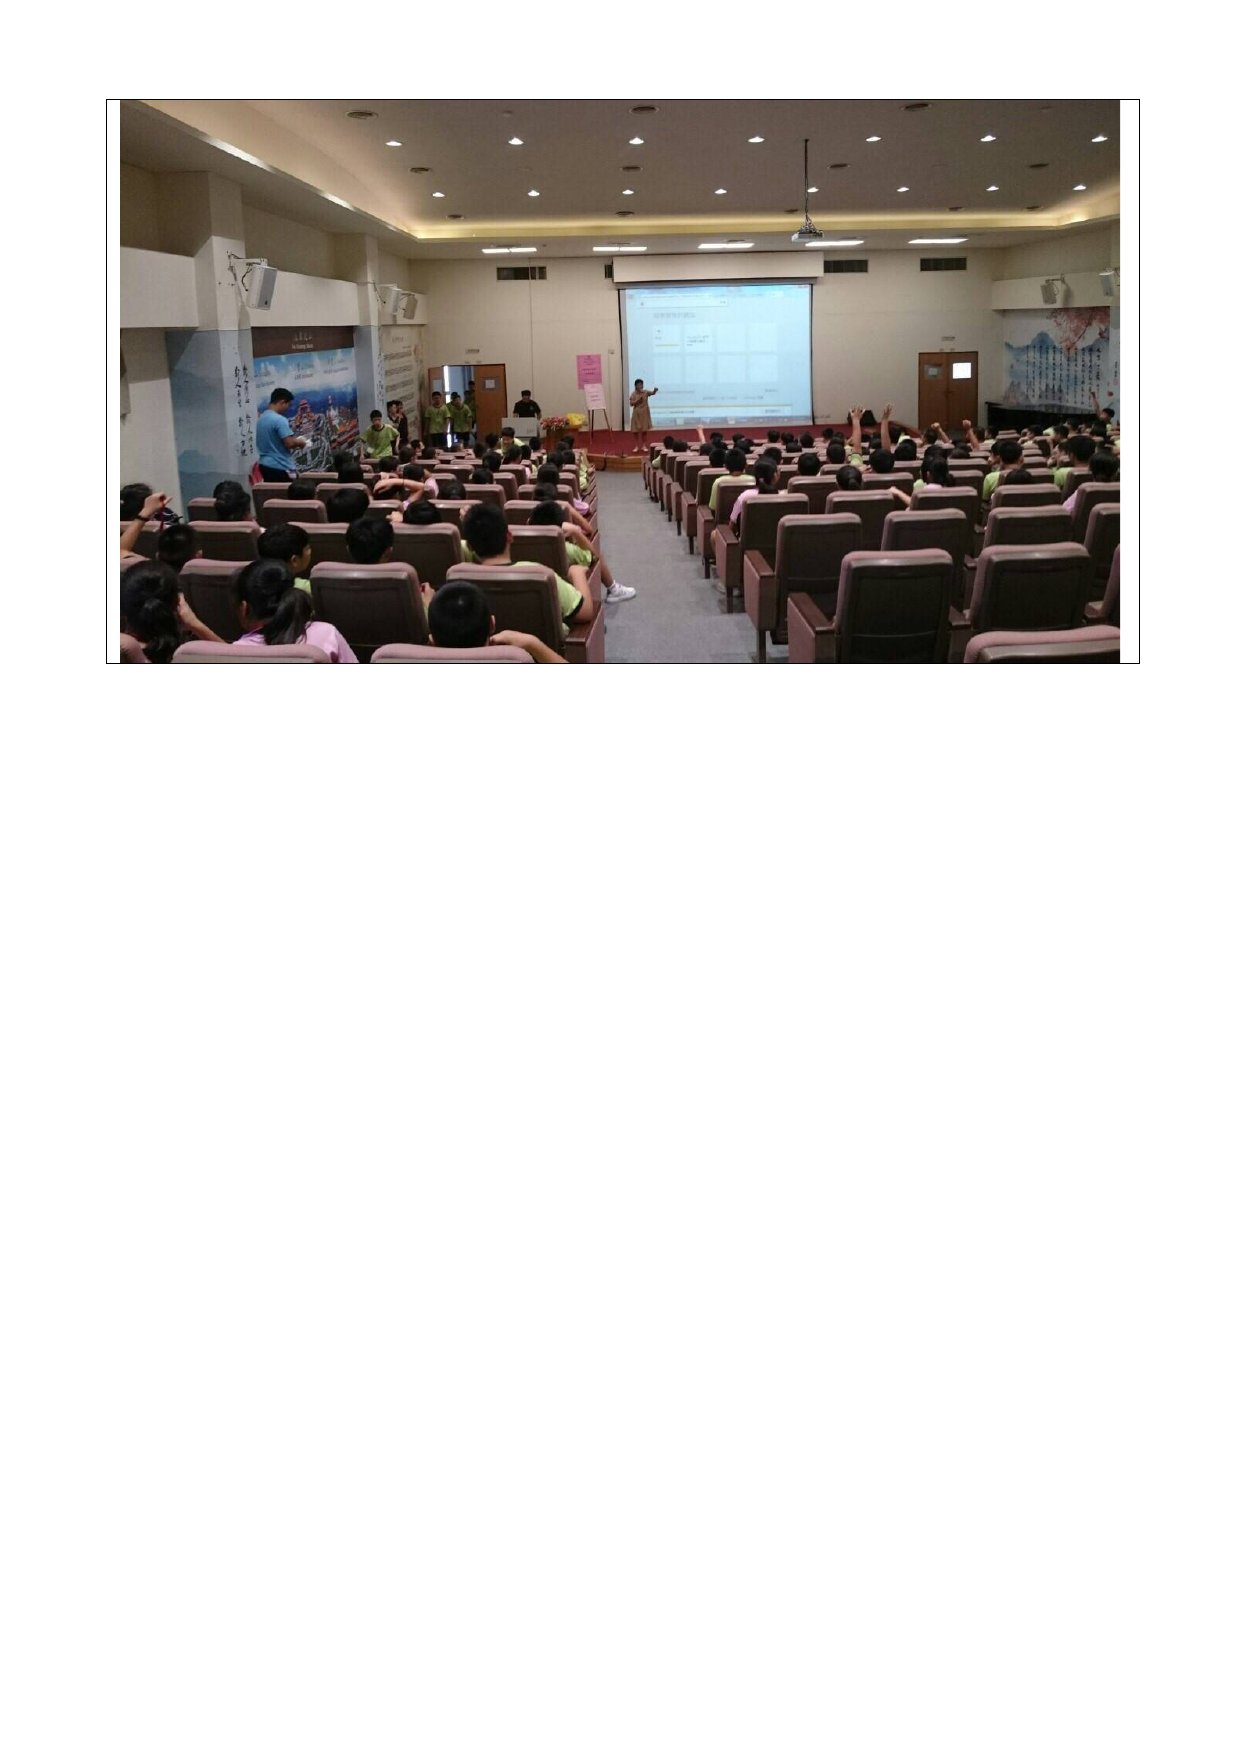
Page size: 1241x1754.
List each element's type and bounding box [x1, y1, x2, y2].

table_cell [107, 100, 120, 662]
table_cell [1121, 100, 1139, 662]
picture [120, 100, 1121, 663]
